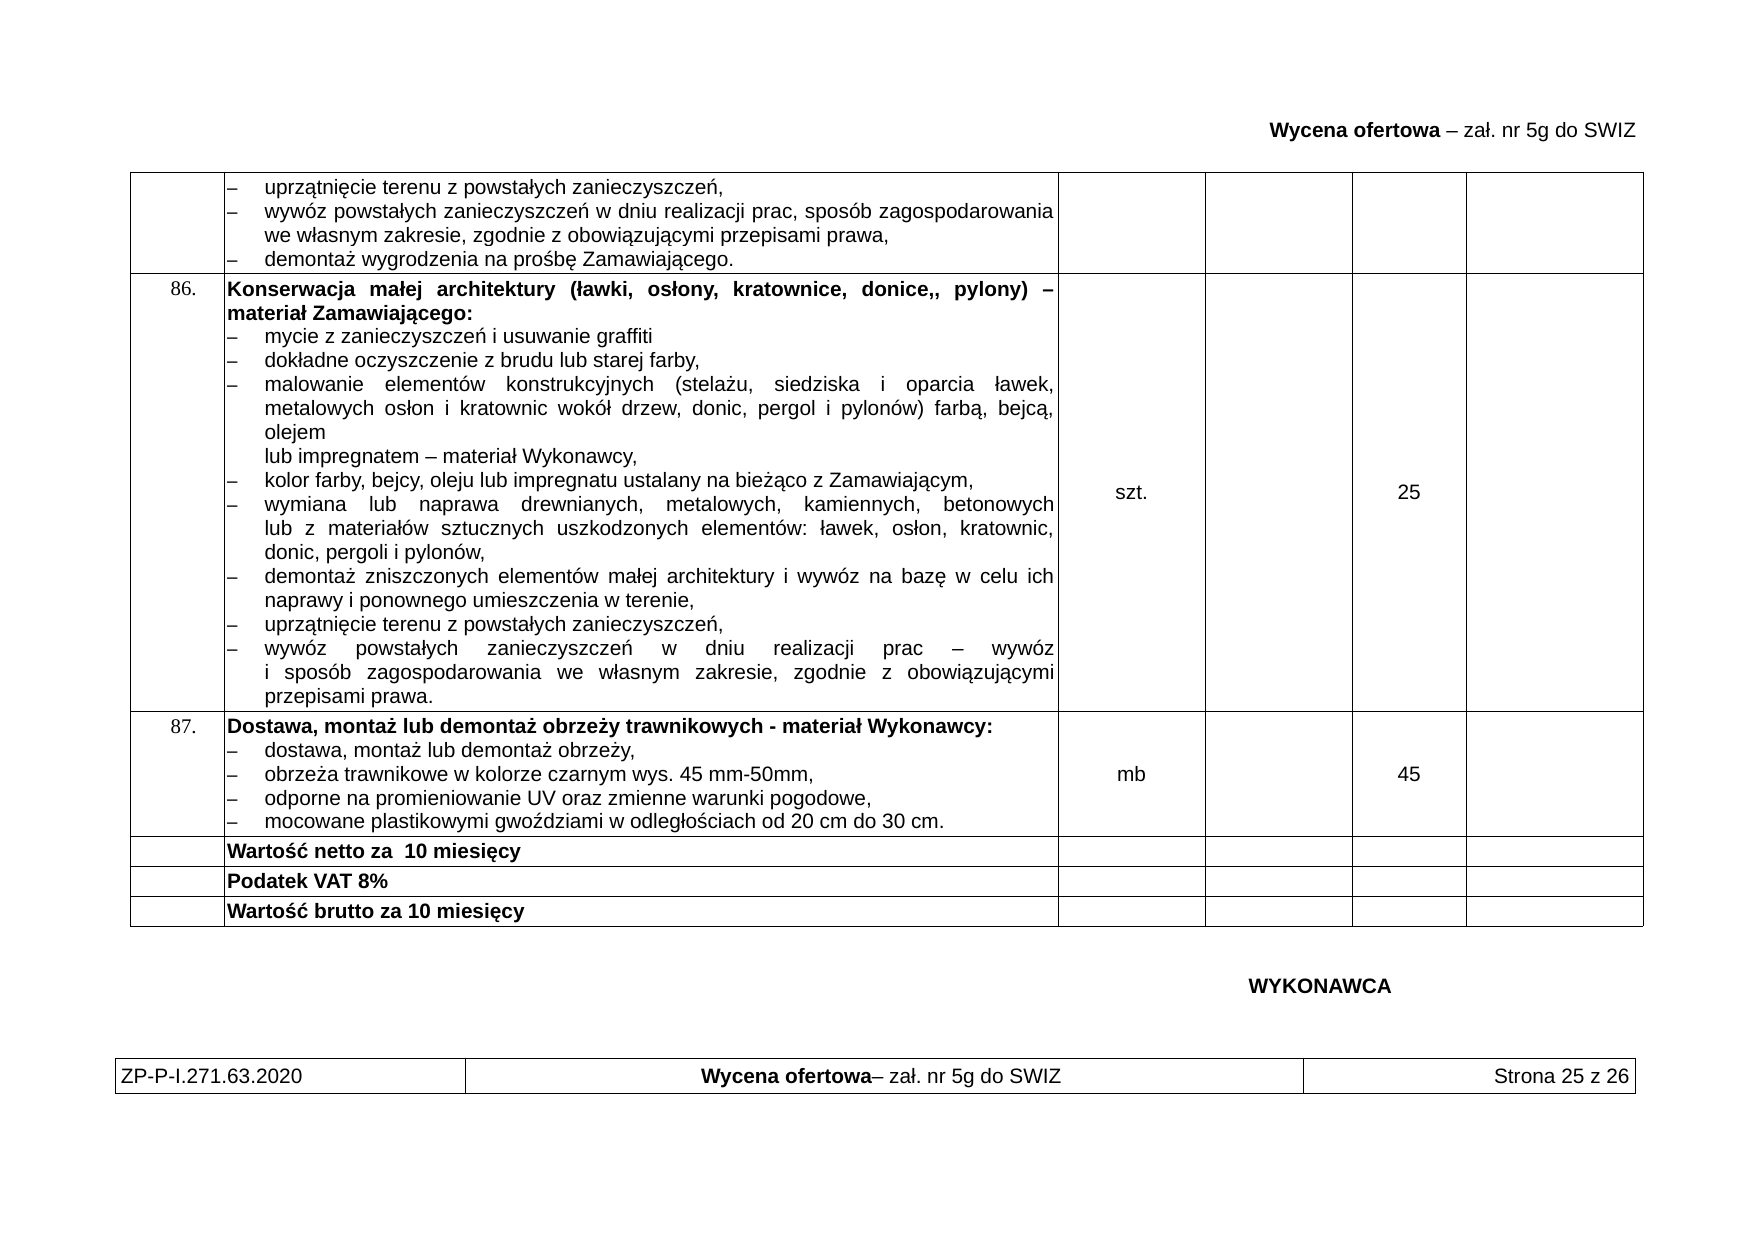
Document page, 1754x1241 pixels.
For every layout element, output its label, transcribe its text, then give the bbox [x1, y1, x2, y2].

table_cell [1059, 837, 1205, 866]
table_cell [1353, 897, 1466, 926]
table_cell [1467, 867, 1643, 896]
table_cell [1206, 712, 1352, 836]
table_cell [1059, 173, 1205, 273]
table_cell [1467, 837, 1643, 866]
table_cell [1206, 897, 1352, 926]
table_cell [131, 837, 224, 866]
table_cell [131, 712, 224, 836]
table_cell [1353, 837, 1466, 866]
table_cell [131, 274, 224, 711]
table_cell [1467, 712, 1643, 836]
table_cell [1206, 274, 1352, 711]
table_cell Wartość netto za 10 miesięcy [225, 837, 1058, 866]
table_cell [1206, 837, 1352, 866]
table_cell mb [1059, 712, 1205, 836]
table_cell Podatek VAT 8% [225, 867, 1058, 896]
table_cell Wartość brutto za 10 miesięcy [225, 897, 1058, 926]
table_cell [1206, 867, 1352, 896]
table_cell Konserwacja małej architektury (ławki, osłony, kratownice, donice,, pylony) – materiał Zamawiającego: mycie z zanieczyszczeń i usuwanie graffiti dokładne oczyszczenie z brudu lub starej farby, malowanie elementów konstrukcyjnych (stelażu, siedziska i oparcia ławek, metalowych osłon i kratownic wokół drzew, donic, pergol i pylonów) farbą, bejcą, olejem lub impregnatem – materiał Wykonawcy, kolor farby, bejcy, oleju lub impregnatu ustalany na bieżąco z Zamawiającym, wymiana lub naprawa drewnianych, metalowych, kamiennych, betonowych lub z materiałów sztucznych uszkodzonych elementów: ławek, osłon, kratownic, donic, pergoli i pylonów, demontaż zniszczonych elementów małej architektury i wywóz na bazę w celu ich naprawy i ponownego umieszczenia w terenie, uprzątnięcie terenu z powstałych zanieczyszczeń, wywóz powstałych zanieczyszczeń w dniu realizacji prac – wywóz i sposób zagospodarowania we własnym zakresie, zgodnie z obowiązującymi przepisami prawa. [225, 274, 1058, 711]
table_cell [131, 867, 224, 896]
table_cell Dostawa, montaż i demontaż palików wygradzających, siatki wygrodzeniowej - trawniki i nasadzenia - materiał Wykonawcy: wbicie palików drewnianych toczonych na całej długości w jednolitym odcieniu, impregnowanych, minimum co 0,5 m, na wysokości minimum 40 cm i na głębokość minimum 20 cm, montaż siatki wygrodzeniowej na wys. min. 40 cm - na polecenie Zamawiającego, uprzątnięcie terenu z powstałych zanieczyszczeń, wywóz powstałych zanieczyszczeń w dniu realizacji prac, sposób zagospodarowania we własnym zakresie, zgodnie z obowiązującymi przepisami prawa, demontaż wygrodzenia na prośbę Zamawiającego. [225, 173, 1058, 273]
table_cell [1467, 173, 1643, 273]
table_cell [1059, 897, 1205, 926]
table_cell [1353, 867, 1466, 896]
table_cell [1059, 867, 1205, 896]
table_cell [131, 897, 224, 926]
table_cell szt. [1059, 274, 1205, 711]
text WYKONAWCA [118, 974, 1636, 998]
table_cell Dostawa, montaż lub demontaż obrzeży trawnikowych - materiał Wykonawcy: dostawa, montaż lub demontaż obrzeży, obrzeża trawnikowe w kolorze czarnym wys. 45 mm-50mm, odporne na promieniowanie UV oraz zmienne warunki pogodowe, mocowane plastikowymi gwoździami w odległościach od 20 cm do 30 cm. [225, 712, 1058, 836]
table_cell [131, 173, 224, 273]
table_cell [1353, 173, 1466, 273]
table_cell [1467, 897, 1643, 926]
table_cell [1206, 173, 1352, 273]
table_cell 25 [1353, 274, 1466, 711]
table_cell 45 [1353, 712, 1466, 836]
table_cell [1467, 274, 1643, 711]
